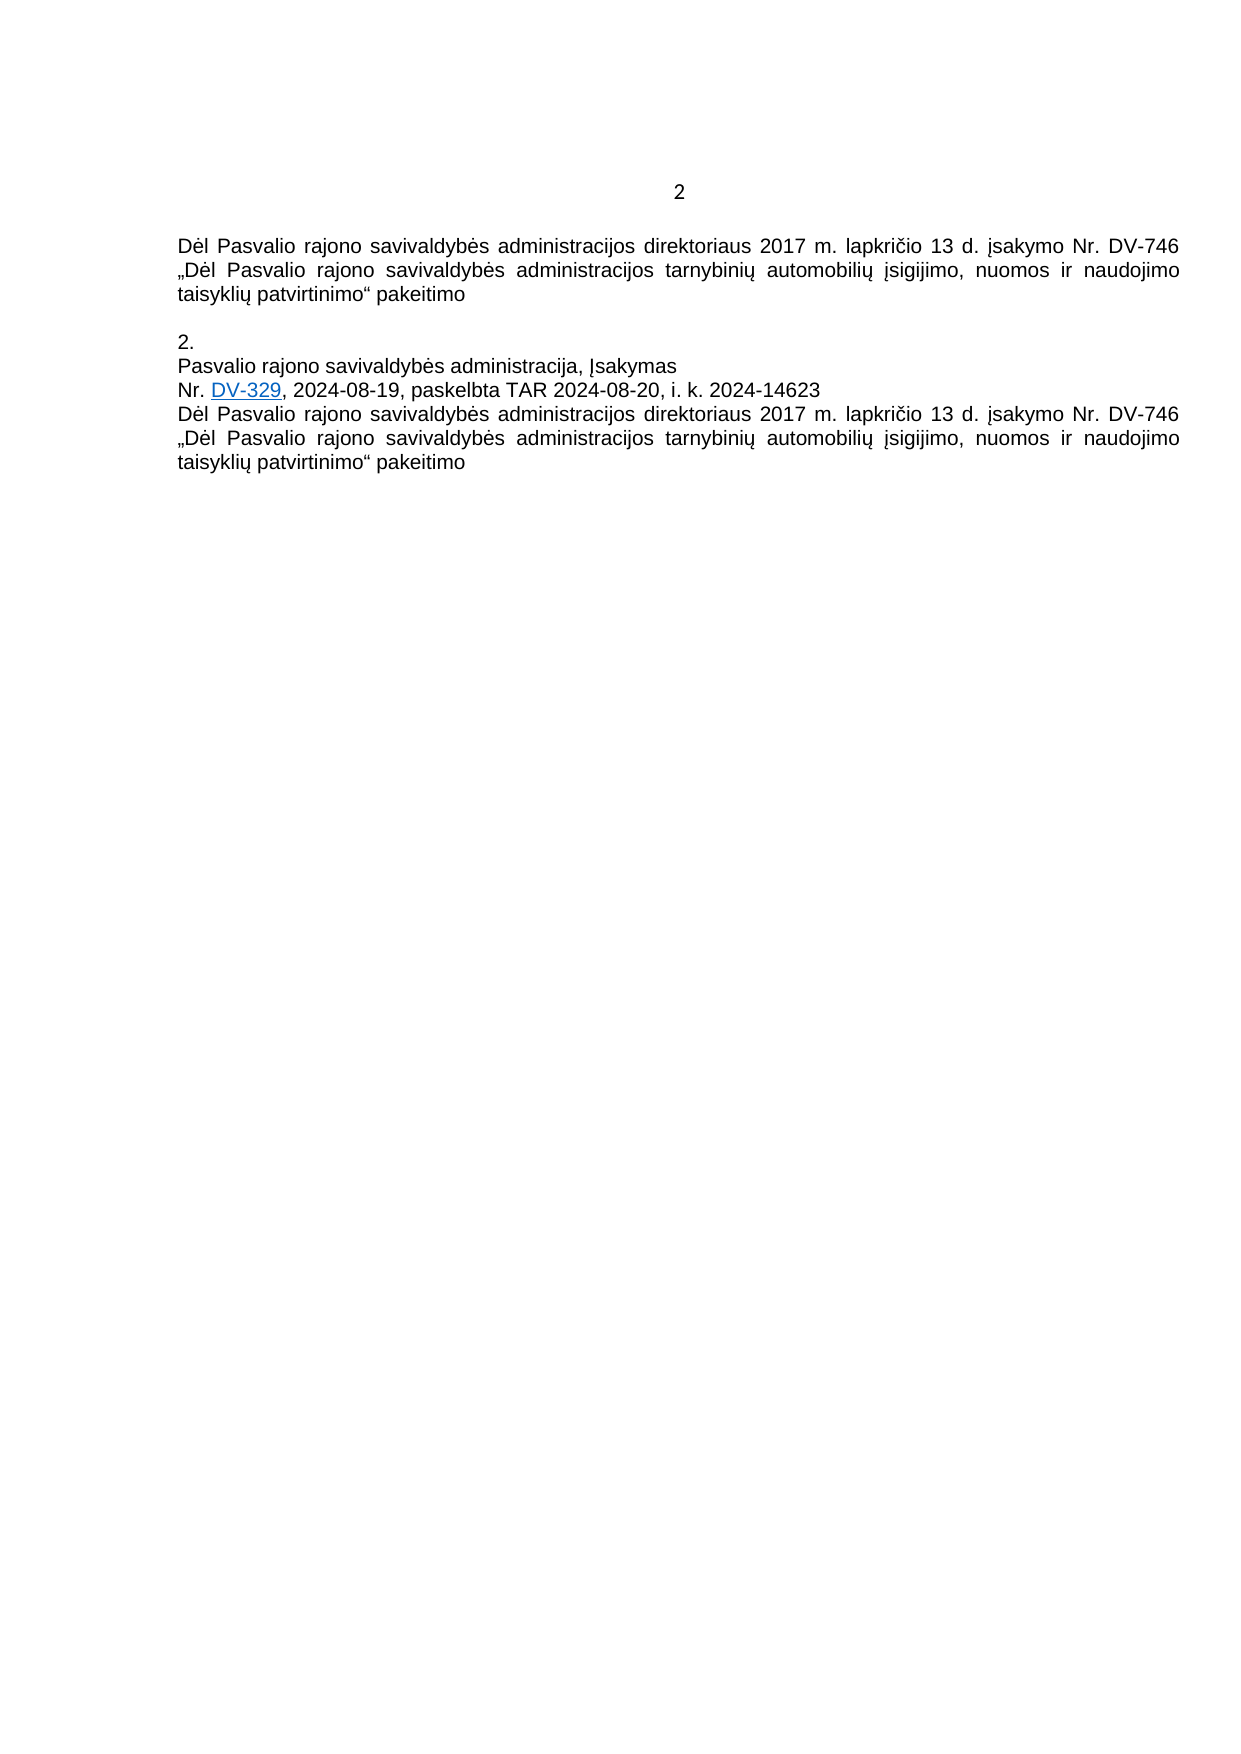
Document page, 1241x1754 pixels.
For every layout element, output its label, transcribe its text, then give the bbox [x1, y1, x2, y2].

text Nr. DV-329, 2024-08-19, paskelbta TAR 2024-08-20, i. k. 2024-14623 [177, 378, 1181, 402]
text Dėl Pasvalio rajono savivaldybės administracijos direktoriaus 2017 m. lapkričio 13 d. įsakymo Nr. DV-746 „Dėl Pasvalio rajono savivaldybės administracijos tarnybinių automobilių įsigijimo, nuomos ir naudojimo taisyklių patvirtinimo“ pakeitimo [177, 402, 1181, 473]
text 2. [177, 330, 1181, 354]
text Pasvalio rajono savivaldybės administracija, Įsakymas [177, 354, 1181, 378]
text Dėl Pasvalio rajono savivaldybės administracijos direktoriaus 2017 m. lapkričio 13 d. įsakymo Nr. DV-746 „Dėl Pasvalio rajono savivaldybės administracijos tarnybinių automobilių įsigijimo, nuomos ir naudojimo taisyklių patvirtinimo“ pakeitimo [177, 234, 1181, 306]
